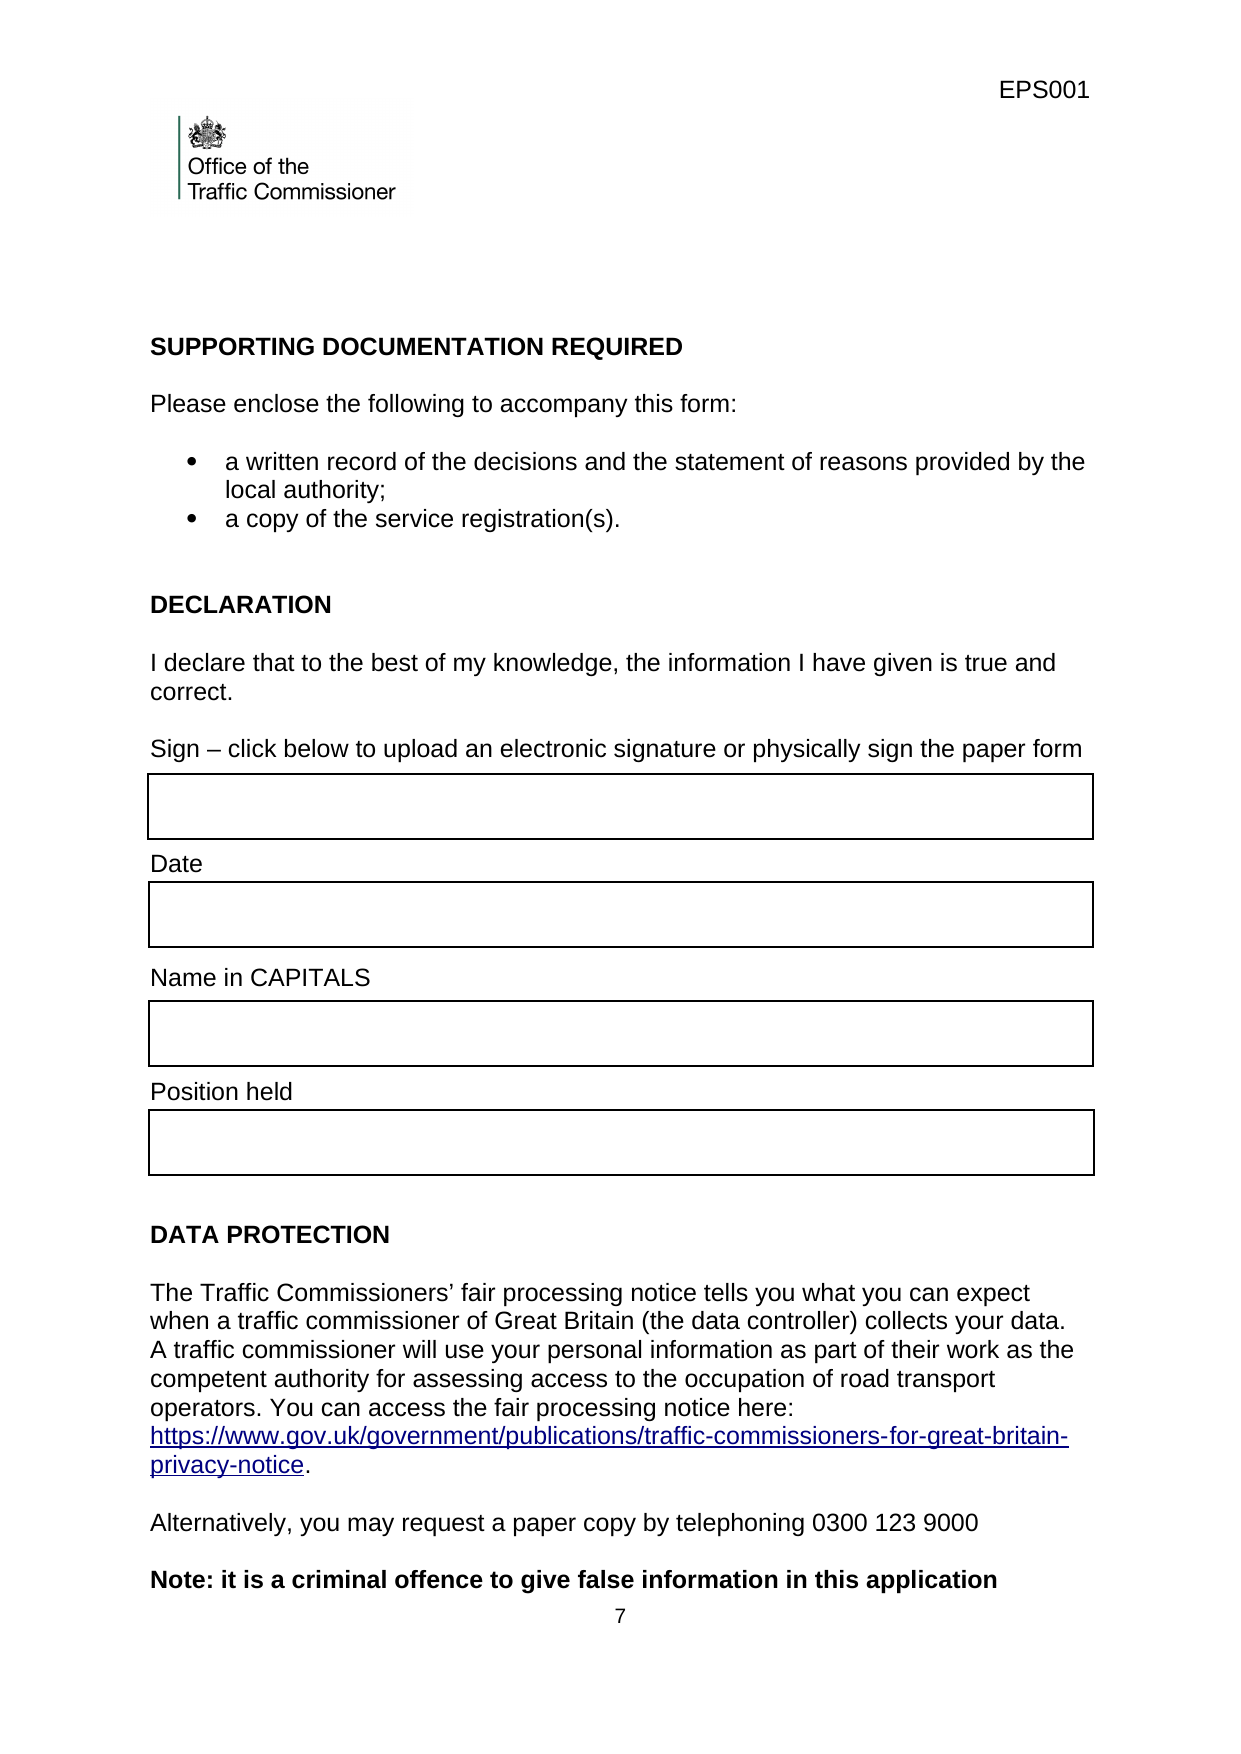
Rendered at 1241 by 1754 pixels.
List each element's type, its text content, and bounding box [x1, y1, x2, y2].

text DECLARATION [150, 591, 1090, 619]
text Position held [150, 1077, 1090, 1106]
text Name in CAPITALS [150, 963, 1090, 992]
text Sign – click below to upload an electronic signature or physically sign the paper form [150, 734, 1090, 763]
text Alternatively, you may request a paper copy by telephoning 0300 123 9000 [150, 1508, 1090, 1536]
list a copy of the service registration(s). [187, 504, 1090, 533]
text SUPPORTING DOCUMENTATION REQUIRED [150, 332, 1090, 360]
list a written record of the decisions and the statement of reasons provided by the local authority; [187, 447, 1090, 504]
text DATA PROTECTION [150, 1220, 1090, 1249]
text Date [150, 848, 1090, 877]
text The Traffic Commissioners’ fair processing notice tells you what you can expect when a traffic commissioner of Great Britain (the data controller) collects your data. A traffic commissioner will use your personal information as part of their work as the competent authority for assessing access to the occupation of road transport operators. You can access the fair processing notice here: https://www.gov.uk/government/publications/traffic-commissioners-for-great-britain-privacy-notice. [150, 1278, 1090, 1479]
text Please enclose the following to accompany this form: [150, 389, 1090, 418]
text Note: it is a criminal offence to give false information in this application [150, 1565, 1090, 1594]
text I declare that to the best of my knowledge, the information I have given is true and correct. [150, 648, 1090, 706]
